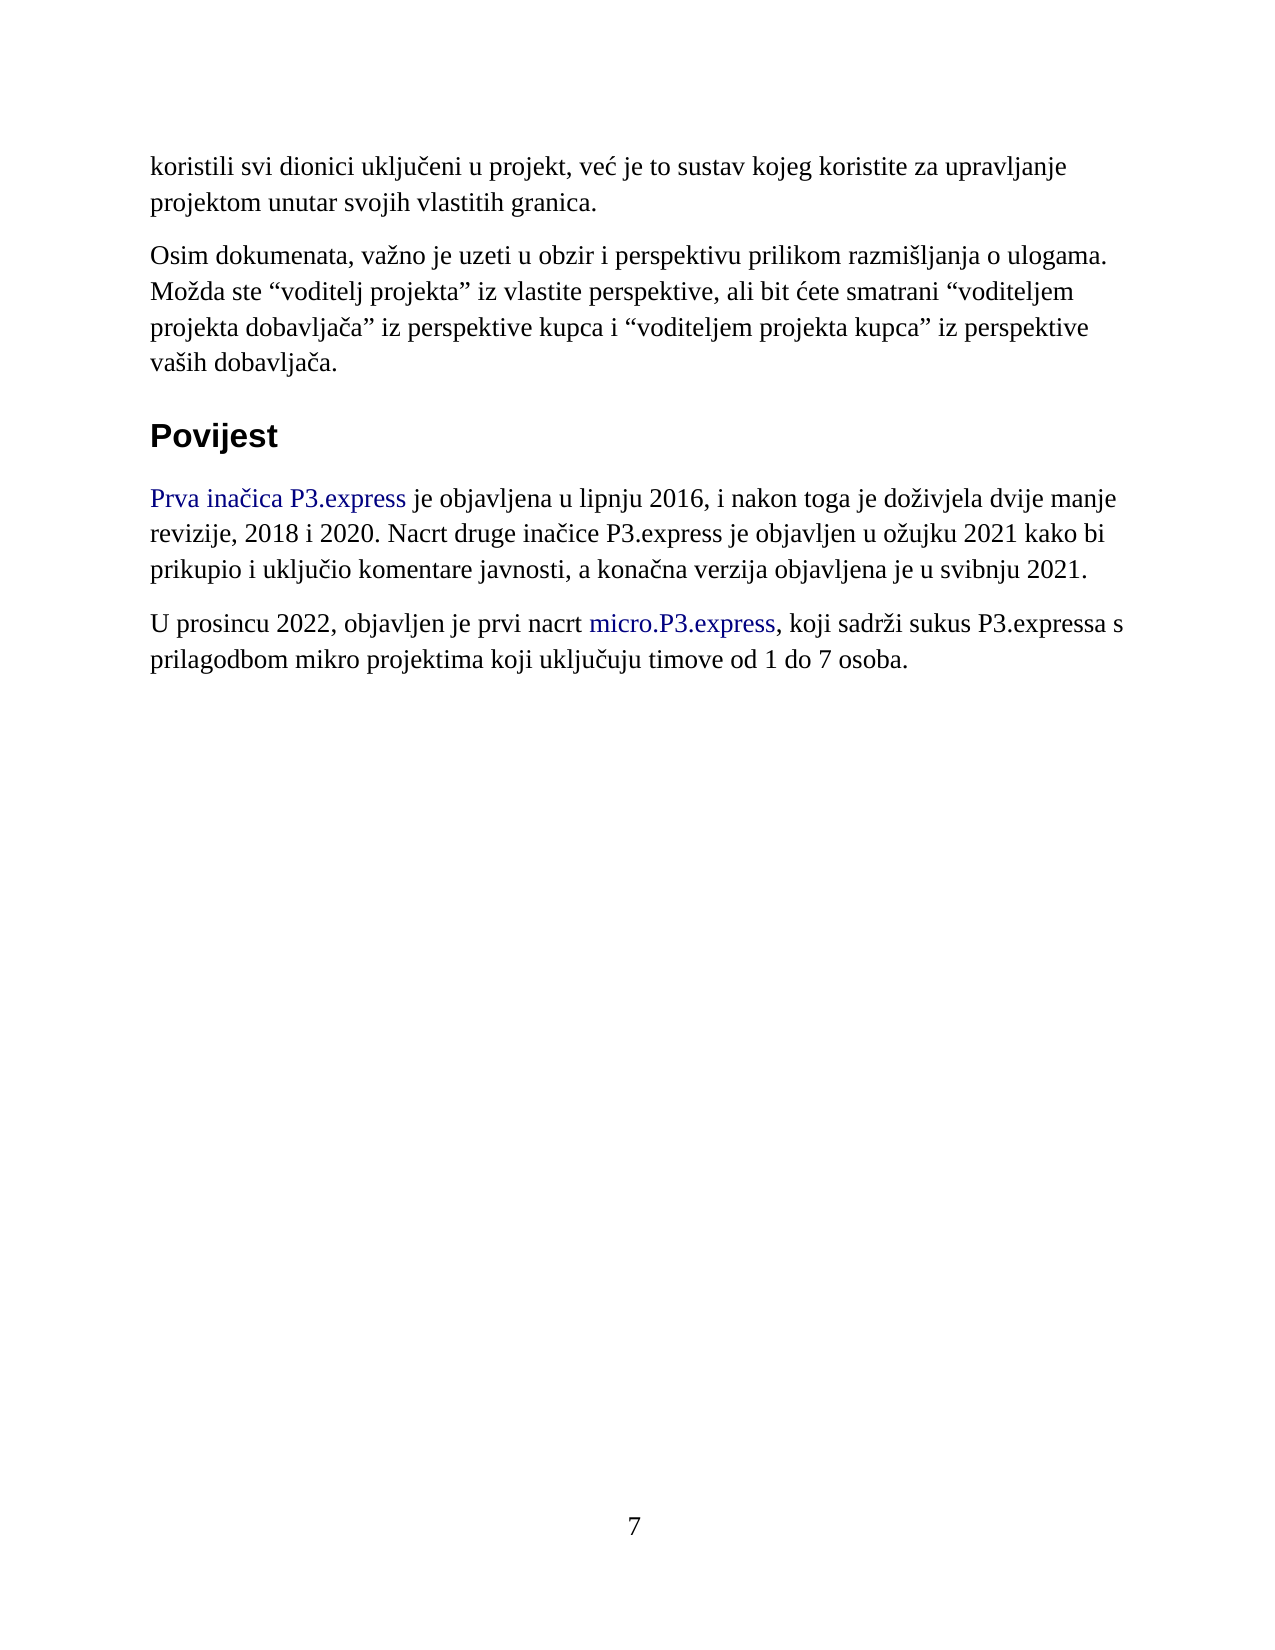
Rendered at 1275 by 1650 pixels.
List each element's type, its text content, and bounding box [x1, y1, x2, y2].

text koristili svi dionici uključeni u projekt, već je to sustav kojeg koristite za upravljanje projektom unutar svojih vlastitih granica. [150, 150, 1125, 217]
text U prosincu 2022, objavljen je prvi nacrt micro.P3.express, koji sadrži sukus P3.expressa s prilagodbom mikro projektima koji uključuju timove od 1 do 7 osoba. [150, 607, 1125, 674]
text Osim dokumenata, važno je uzeti u obzir i perspektivu prilikom razmišljanja o ulogama. Možda ste “voditelj projekta” iz vlastite perspektive, ali bit ćete smatrani “voditeljem projekta dobavljača” iz perspektive kupca i “voditeljem projekta kupca” iz perspektive vaših dobavljača. [150, 239, 1125, 378]
subtitle Povijest [150, 416, 1125, 455]
text Prva inačica P3.express je objavljena u lipnju 2016, i nakon toga je doživjela dvije manje revizije, 2018 i 2020. Nacrt druge inačice P3.express je objavljen u ožujku 2021 kako bi prikupio i uključio komentare javnosti, a konačna verzija objavljena je u svibnju 2021. [150, 482, 1125, 584]
